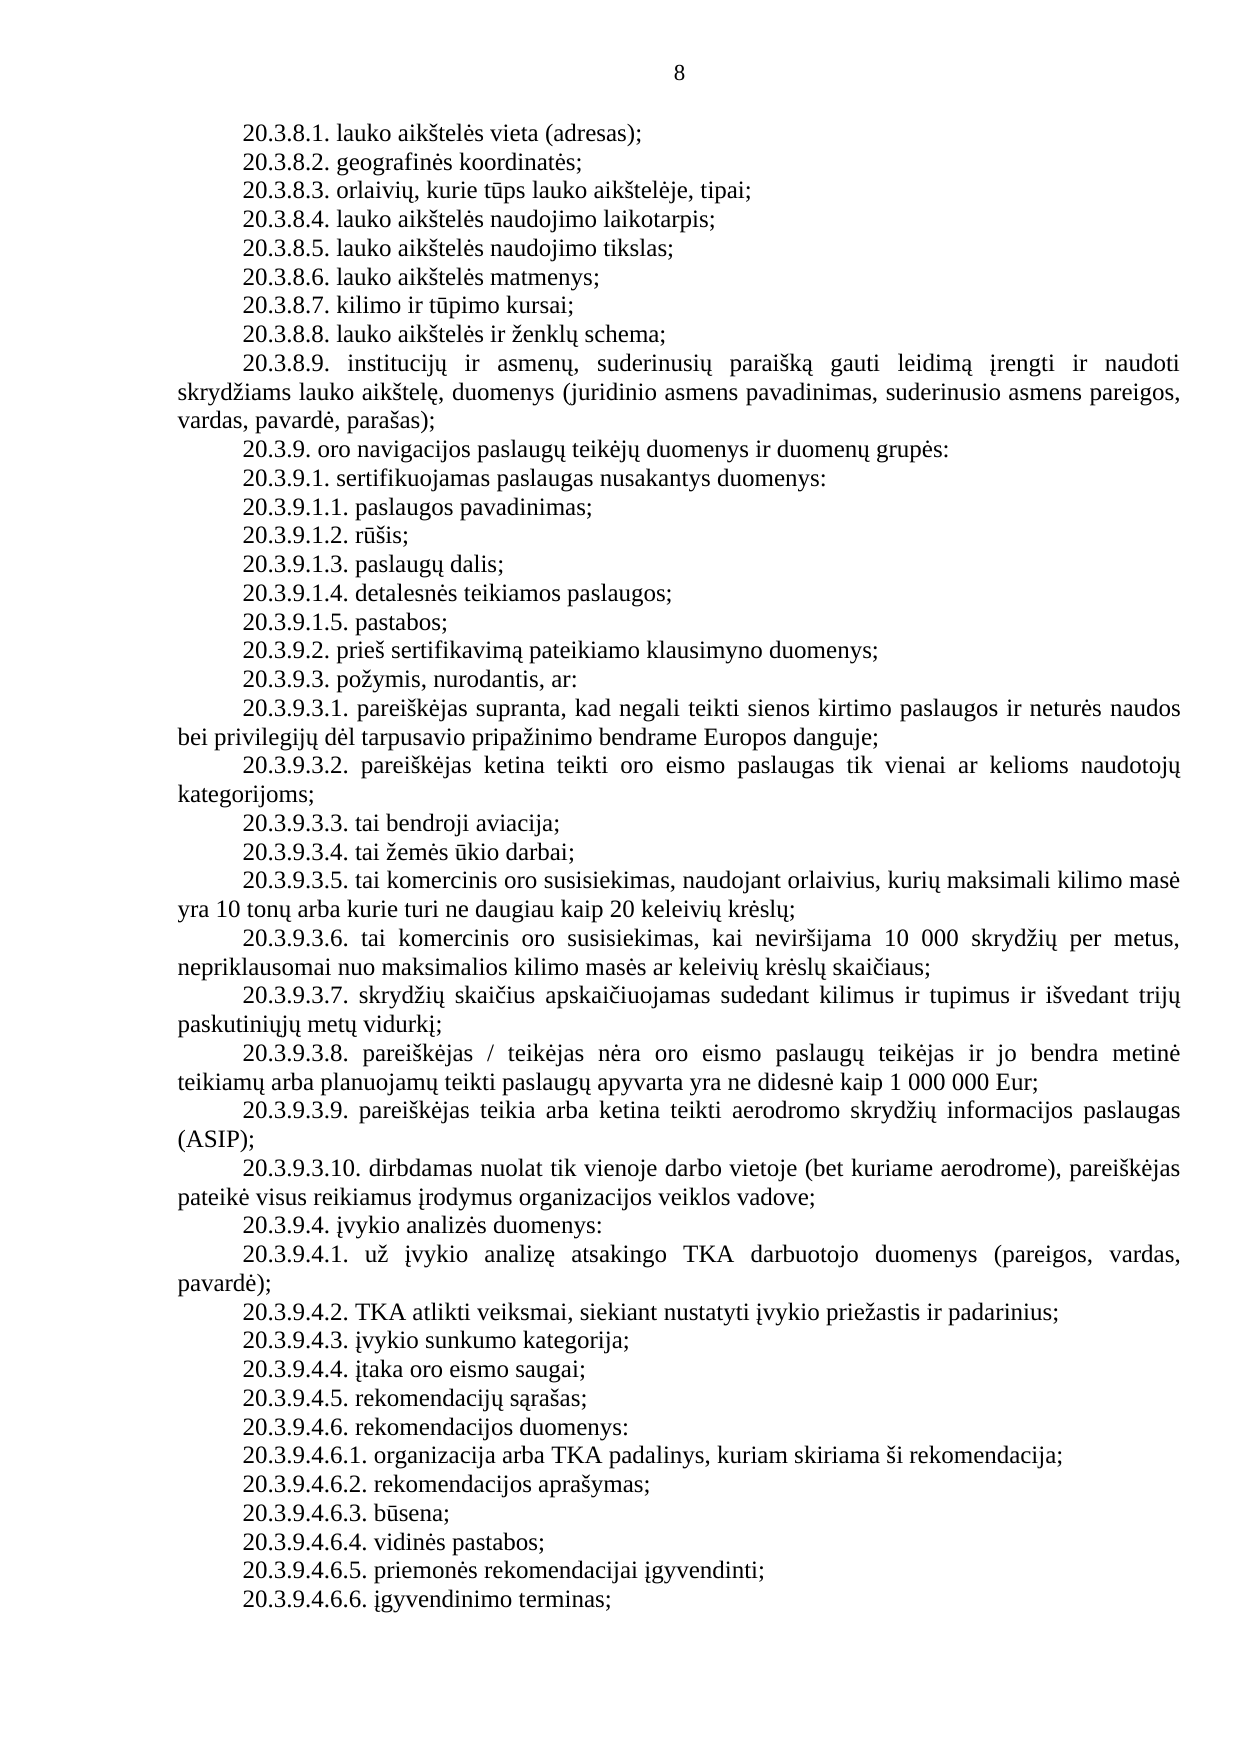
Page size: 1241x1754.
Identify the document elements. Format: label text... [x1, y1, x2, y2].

text 20.3.9.4.2. TKA atlikti veiksmai, siekiant nustatyti įvykio priežastis ir padarinius; [177, 1297, 1181, 1326]
text 20.3.9.3.1. pareiškėjas supranta, kad negali teikti sienos kirtimo paslaugos ir neturės naudos bei privilegijų dėl tarpusavio pripažinimo bendrame Europos danguje; [177, 693, 1181, 751]
text 20.3.9.4.6.4. vidinės pastabos; [177, 1527, 1181, 1556]
text 20.3.9.3.2. pareiškėjas ketina teikti oro eismo paslaugas tik vienai ar kelioms naudotojų kategorijoms; [177, 751, 1181, 808]
text 20.3.9.3.3. tai bendroji aviacija; [177, 808, 1181, 837]
text 20.3.9.3.10. dirbdamas nuolat tik vienoje darbo vietoje (bet kuriame aerodrome), pareiškėjas pateikė visus reikiamus įrodymus organizacijos veiklos vadove; [177, 1153, 1181, 1211]
text 20.3.8.5. lauko aikštelės naudojimo tikslas; [177, 233, 1181, 262]
text 20.3.9.4. įvykio analizės duomenys: [177, 1211, 1181, 1239]
text 20.3.9.3. požymis, nurodantis, ar: [177, 664, 1181, 693]
text 20.3.9.3.9. pareiškėjas teikia arba ketina teikti aerodromo skrydžių informacijos paslaugas (ASIP); [177, 1096, 1181, 1153]
text 20.3.9.4.6.1. organizacija arba TKA padalinys, kuriam skiriama ši rekomendacija; [177, 1441, 1181, 1469]
text 20.3.8.8. lauko aikštelės ir ženklų schema; [177, 319, 1181, 348]
text 20.3.9. oro navigacijos paslaugų teikėjų duomenys ir duomenų grupės: [177, 434, 1181, 463]
text 20.3.9.3.5. tai komercinis oro susisiekimas, naudojant orlaivius, kurių maksimali kilimo masė yra 10 tonų arba kurie turi ne daugiau kaip 20 keleivių krėslų; [177, 866, 1181, 923]
text 20.3.8.2. geografinės koordinatės; [177, 147, 1181, 176]
text 20.3.9.3.7. skrydžių skaičius apskaičiuojamas sudedant kilimus ir tupimus ir išvedant trijų paskutiniųjų metų vidurkį; [177, 981, 1181, 1038]
text 20.3.9.2. prieš sertifikavimą pateikiamo klausimyno duomenys; [177, 636, 1181, 664]
text 20.3.9.1.1. paslaugos pavadinimas; [177, 492, 1181, 521]
text 20.3.9.4.4. įtaka oro eismo saugai; [177, 1354, 1181, 1383]
text 20.3.9.4.6.2. rekomendacijos aprašymas; [177, 1469, 1181, 1498]
text 20.3.9.4.3. įvykio sunkumo kategorija; [177, 1326, 1181, 1354]
text 20.3.9.1.5. pastabos; [177, 607, 1181, 636]
text 20.3.9.4.6.6. įgyvendinimo terminas; [177, 1584, 1181, 1613]
text 20.3.9.4.6.3. būsena; [177, 1498, 1181, 1527]
text 20.3.8.9. institucijų ir asmenų, suderinusių paraišką gauti leidimą įrengti ir naudoti skrydžiams lauko aikštelę, duomenys (juridinio asmens pavadinimas, suderinusio asmens pareigos, vardas, pavardė, parašas); [177, 348, 1181, 434]
text 20.3.9.4.5. rekomendacijų sąrašas; [177, 1383, 1181, 1412]
text 20.3.9.4.6. rekomendacijos duomenys: [177, 1412, 1181, 1441]
text 20.3.9.3.4. tai žemės ūkio darbai; [177, 837, 1181, 866]
text 20.3.9.3.6. tai komercinis oro susisiekimas, kai neviršijama 10 000 skrydžių per metus, nepriklausomai nuo maksimalios kilimo masės ar keleivių krėslų skaičiaus; [177, 923, 1181, 981]
text 20.3.8.1. lauko aikštelės vieta (adresas); [177, 118, 1181, 147]
text 20.3.8.7. kilimo ir tūpimo kursai; [177, 291, 1181, 319]
text 20.3.8.6. lauko aikštelės matmenys; [177, 262, 1181, 291]
text 20.3.8.4. lauko aikštelės naudojimo laikotarpis; [177, 204, 1181, 233]
text 20.3.9.4.1. už įvykio analizę atsakingo TKA darbuotojo duomenys (pareigos, vardas, pavardė); [177, 1239, 1181, 1297]
text 20.3.9.1. sertifikuojamas paslaugas nusakantys duomenys: [177, 463, 1181, 492]
text 20.3.8.3. orlaivių, kurie tūps lauko aikštelėje, tipai; [177, 176, 1181, 204]
text 20.3.9.1.2. rūšis; [177, 521, 1181, 549]
text 20.3.9.1.3. paslaugų dalis; [177, 549, 1181, 578]
text 20.3.9.1.4. detalesnės teikiamos paslaugos; [177, 578, 1181, 607]
text 20.3.9.4.6.5. priemonės rekomendacijai įgyvendinti; [177, 1556, 1181, 1584]
text 20.3.9.3.8. pareiškėjas / teikėjas nėra oro eismo paslaugų teikėjas ir jo bendra metinė teikiamų arba planuojamų teikti paslaugų apyvarta yra ne didesnė kaip 1 000 000 Eur; [177, 1038, 1181, 1096]
